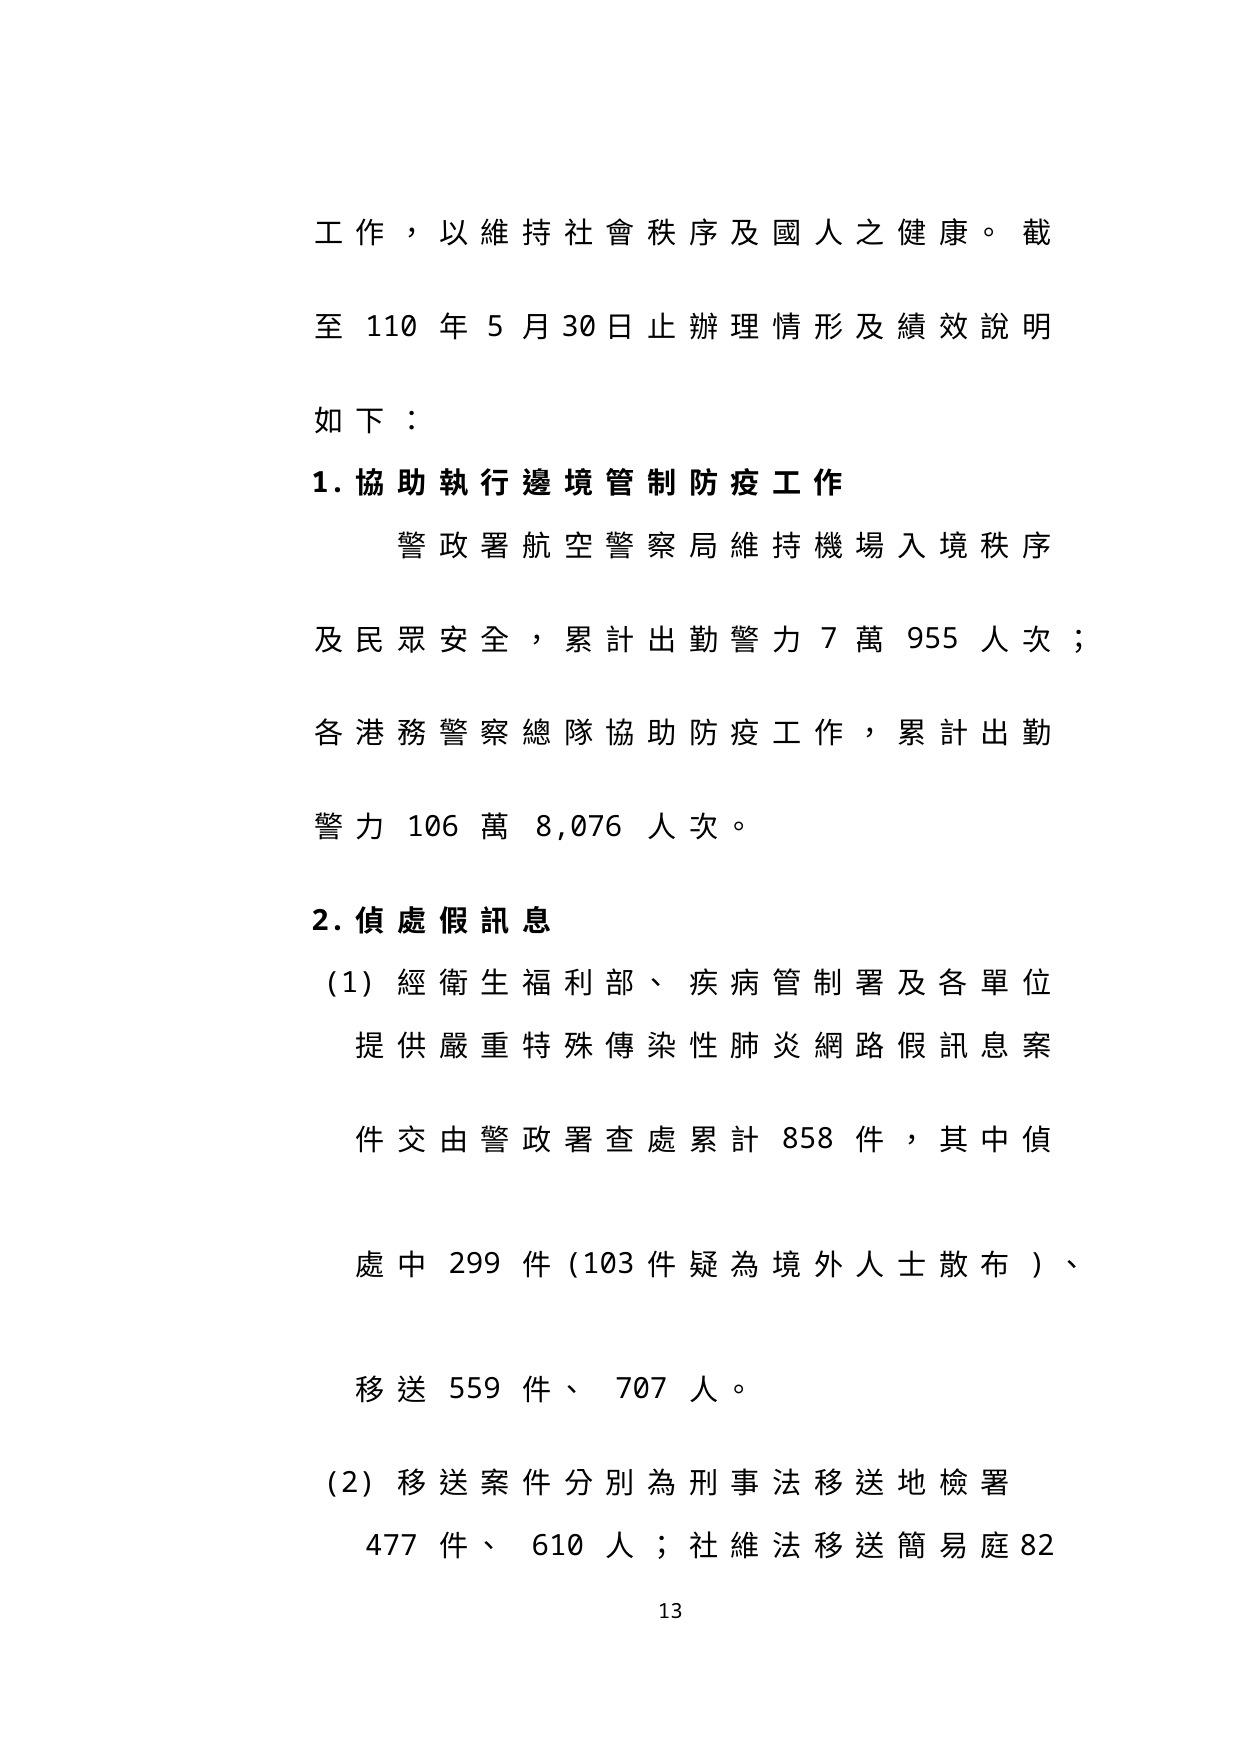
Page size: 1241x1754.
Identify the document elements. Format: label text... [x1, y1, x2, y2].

text (2)移送案件分別為刑事法移送地檢署477件、610人；社維法移送簡易庭82 [301, 1439, 1058, 1564]
text 工作，以維持社會秩序及國人之健康。截至110年5月30日止辦理情形及績效說明如下： [271, 189, 1058, 439]
text 警政署航空警察局維持機場入境秩序及民眾安全，累計出勤警力7萬955人次；各港務警察總隊協助防疫工作，累計出勤警力106萬8,076人次。 [301, 502, 1058, 877]
text 1.協助執行邊境管制防疫工作 [271, 439, 1058, 502]
text (1)經衛生福利部、疾病管制署及各單位提供嚴重特殊傳染性肺炎網路假訊息案件交由警政署查處累計858件，其中偵處中299件(103件疑為境外人士散布)、移送559件、707人。 [301, 939, 1058, 1439]
text 2.偵處假訊息 [271, 877, 1058, 939]
